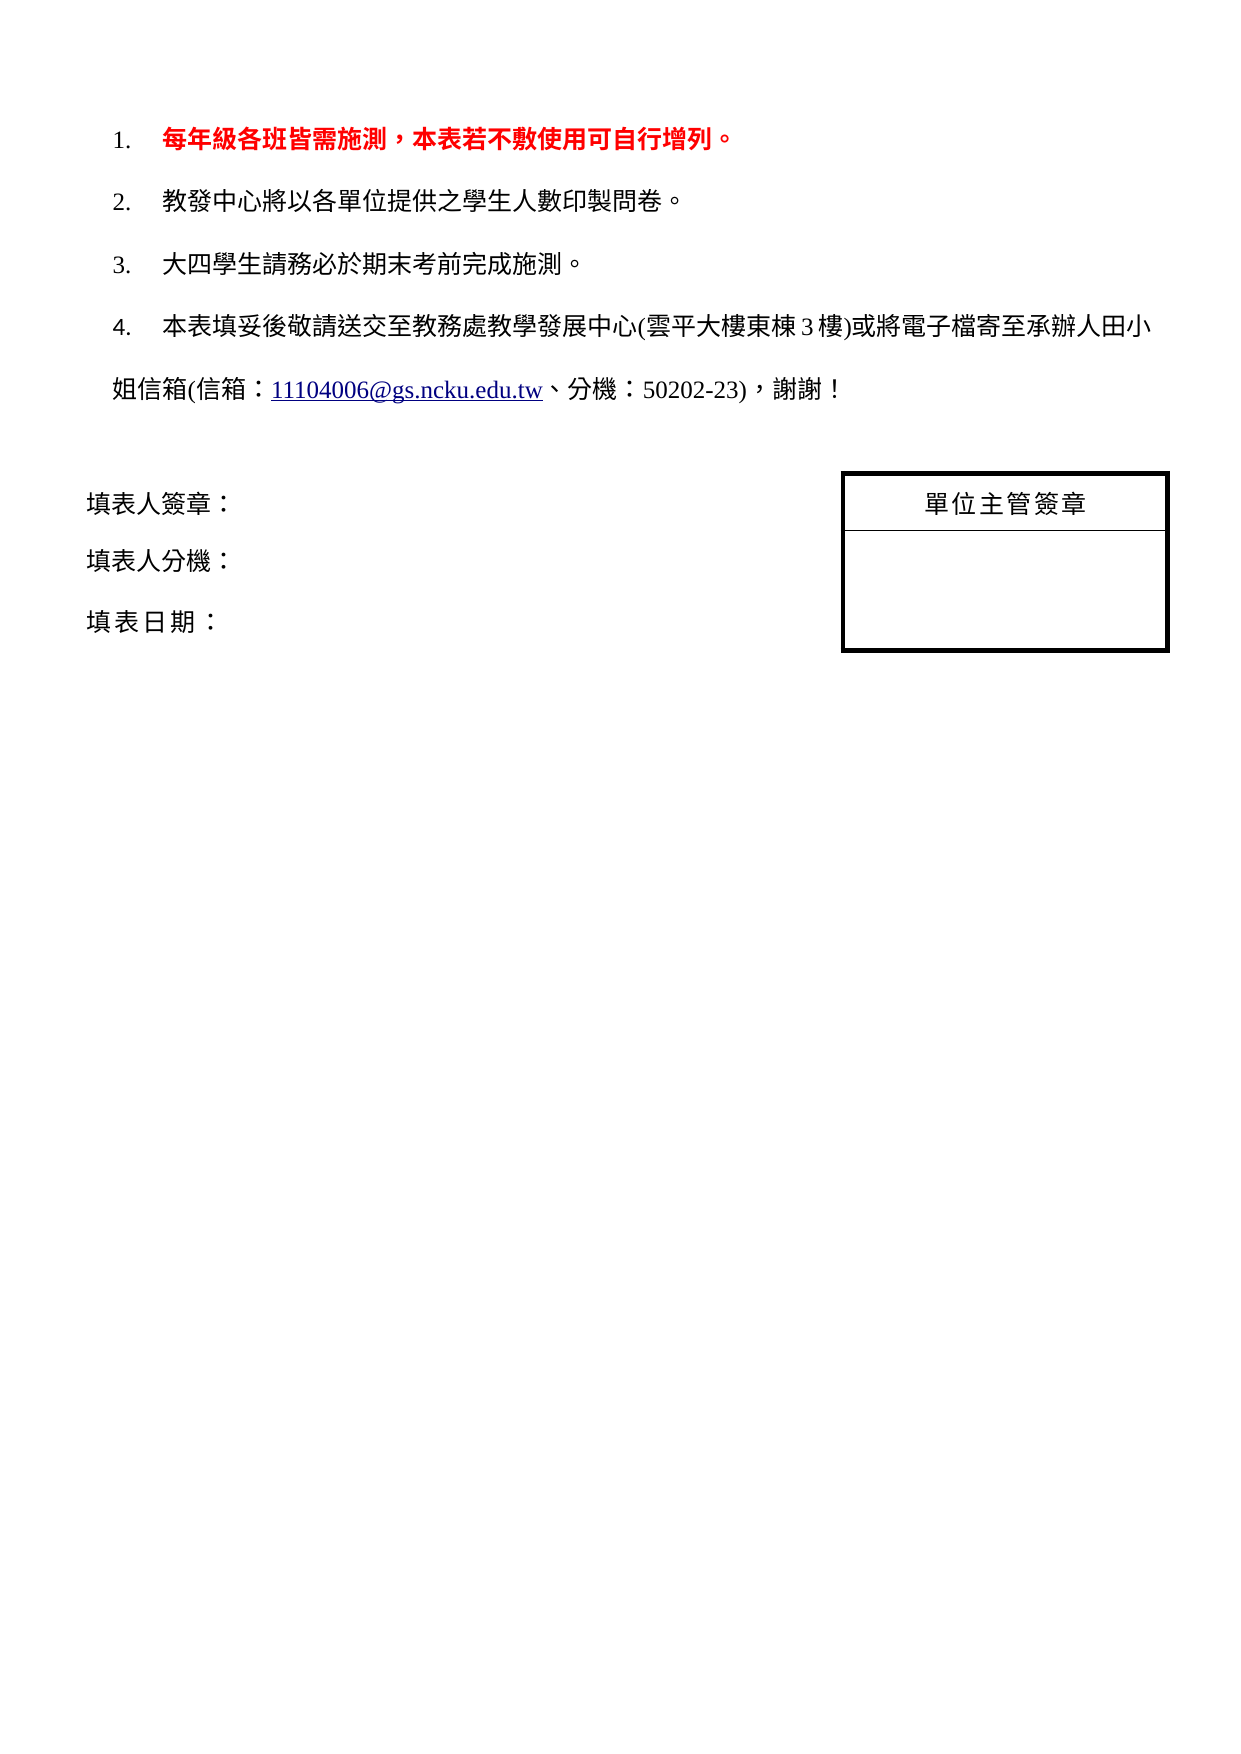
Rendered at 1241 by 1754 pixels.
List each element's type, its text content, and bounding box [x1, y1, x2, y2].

list 本表填妥後敬請送交至教務處教學發展中心(雲平大樓東棟3樓)或將電子檔寄至承辦人田小姐信箱(信箱：11104006@gs.ncku.edu.tw、分機：50202-23)，謝謝！ [112, 283, 1165, 408]
table_cell [252, 530, 841, 589]
table_header 填表人簽章： [75, 471, 252, 530]
list 大四學生請務必於期末考前完成施測。 [112, 221, 1165, 283]
list 教發中心將以各單位提供之學生人數印製問卷。 [112, 158, 1165, 221]
table_header [252, 471, 841, 530]
table_header 單位主管簽章 [845, 476, 1165, 530]
list 每年級各班皆需施測，本表若不敷使用可自行增列。 [112, 96, 1165, 158]
table_cell 填表日期： [75, 589, 252, 648]
table_cell [252, 589, 841, 648]
table_cell [845, 531, 1165, 648]
table_cell 填表人分機： [75, 530, 252, 589]
